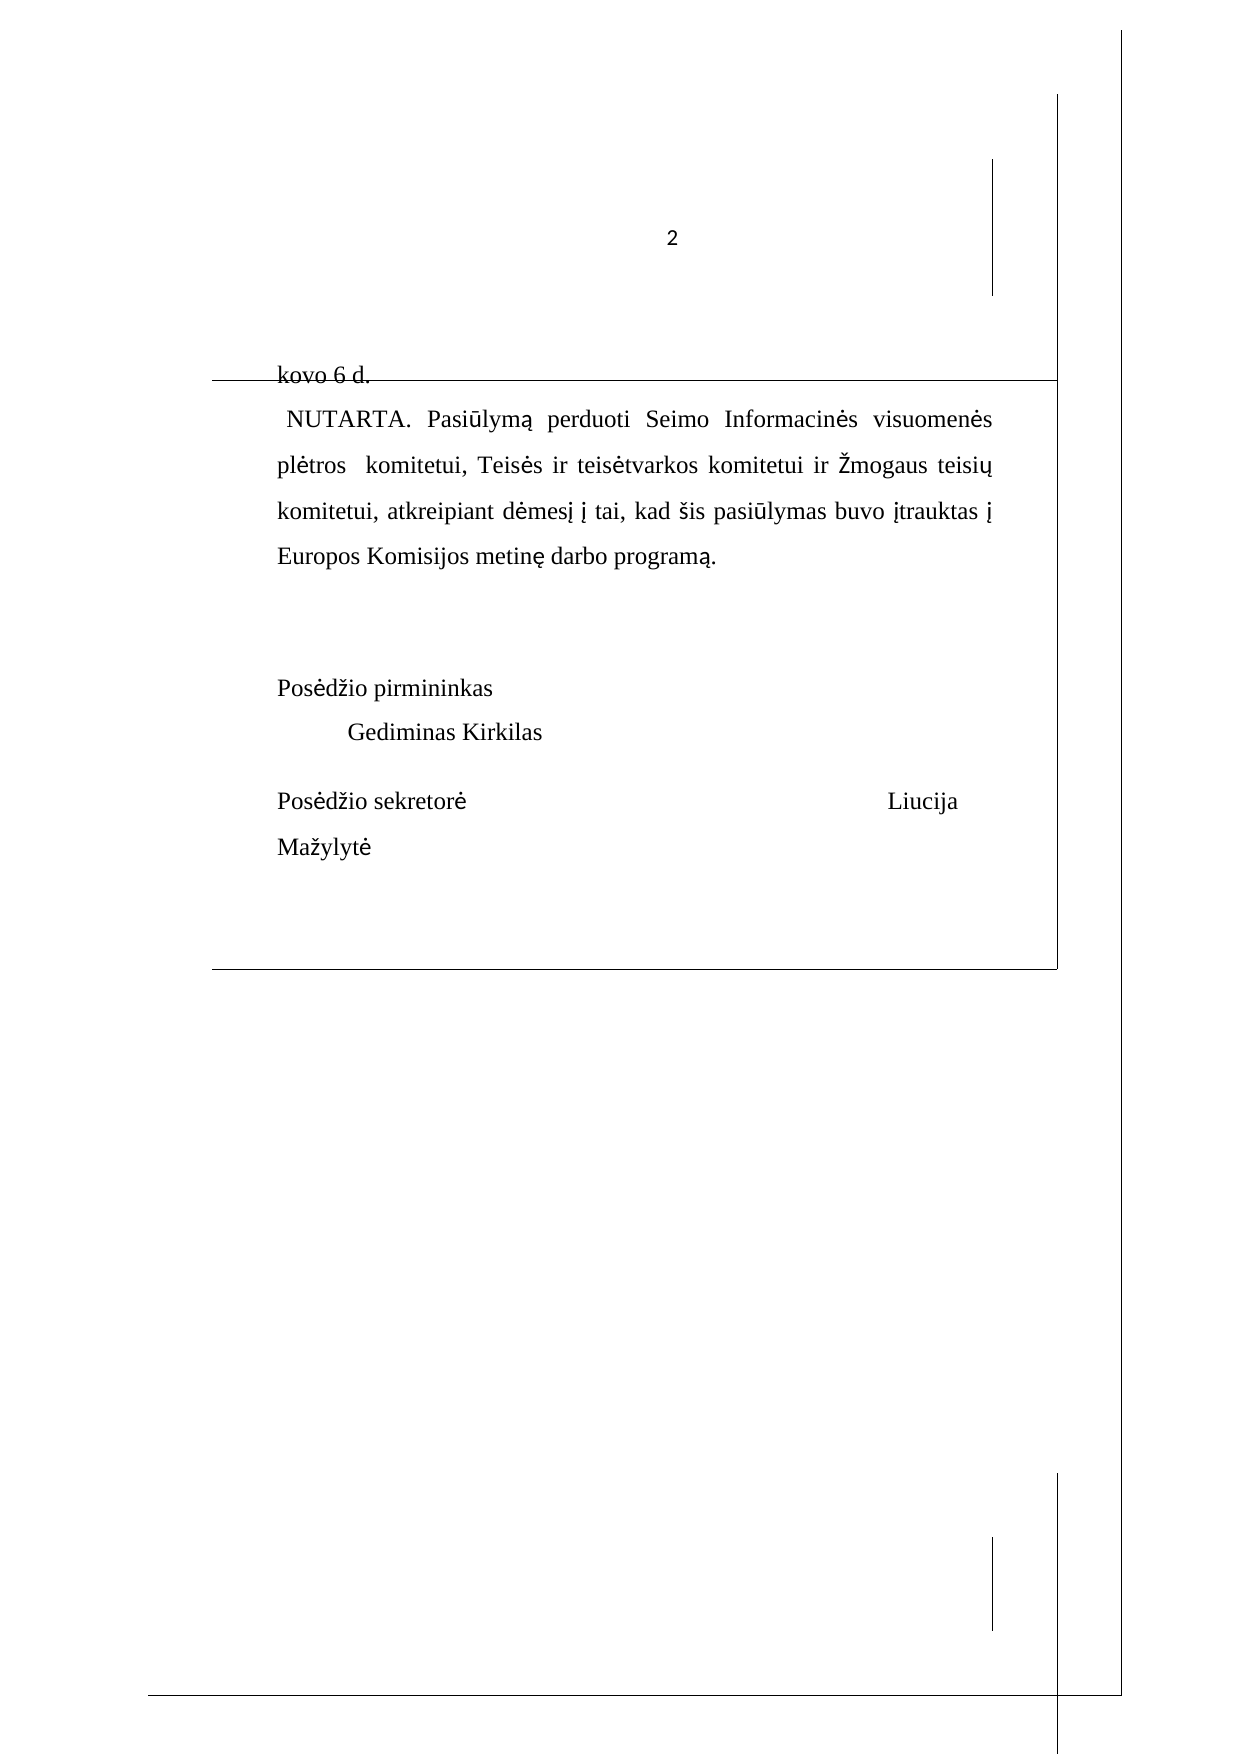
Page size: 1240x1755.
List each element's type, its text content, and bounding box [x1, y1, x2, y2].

text Posėdžio sekretorė Liucija Mažylytė [212, 721, 1057, 862]
text NUTARTA. Pasiūlymą perduoti Seimo Informacinės visuomenės plėtros komitetui, Teisės ir teisėtvarkos komitetui ir Žmogaus teisių komitetui, atkreipiant dėmesį į tai, kad šis pasiūlymas buvo įtrauktas į Europos Komisijos metinę darbo programą. [212, 339, 1057, 571]
text Posėdžio pirmininkas Gediminas Kirkilas [212, 608, 1057, 721]
text kovo 6 d. [212, 296, 1057, 339]
